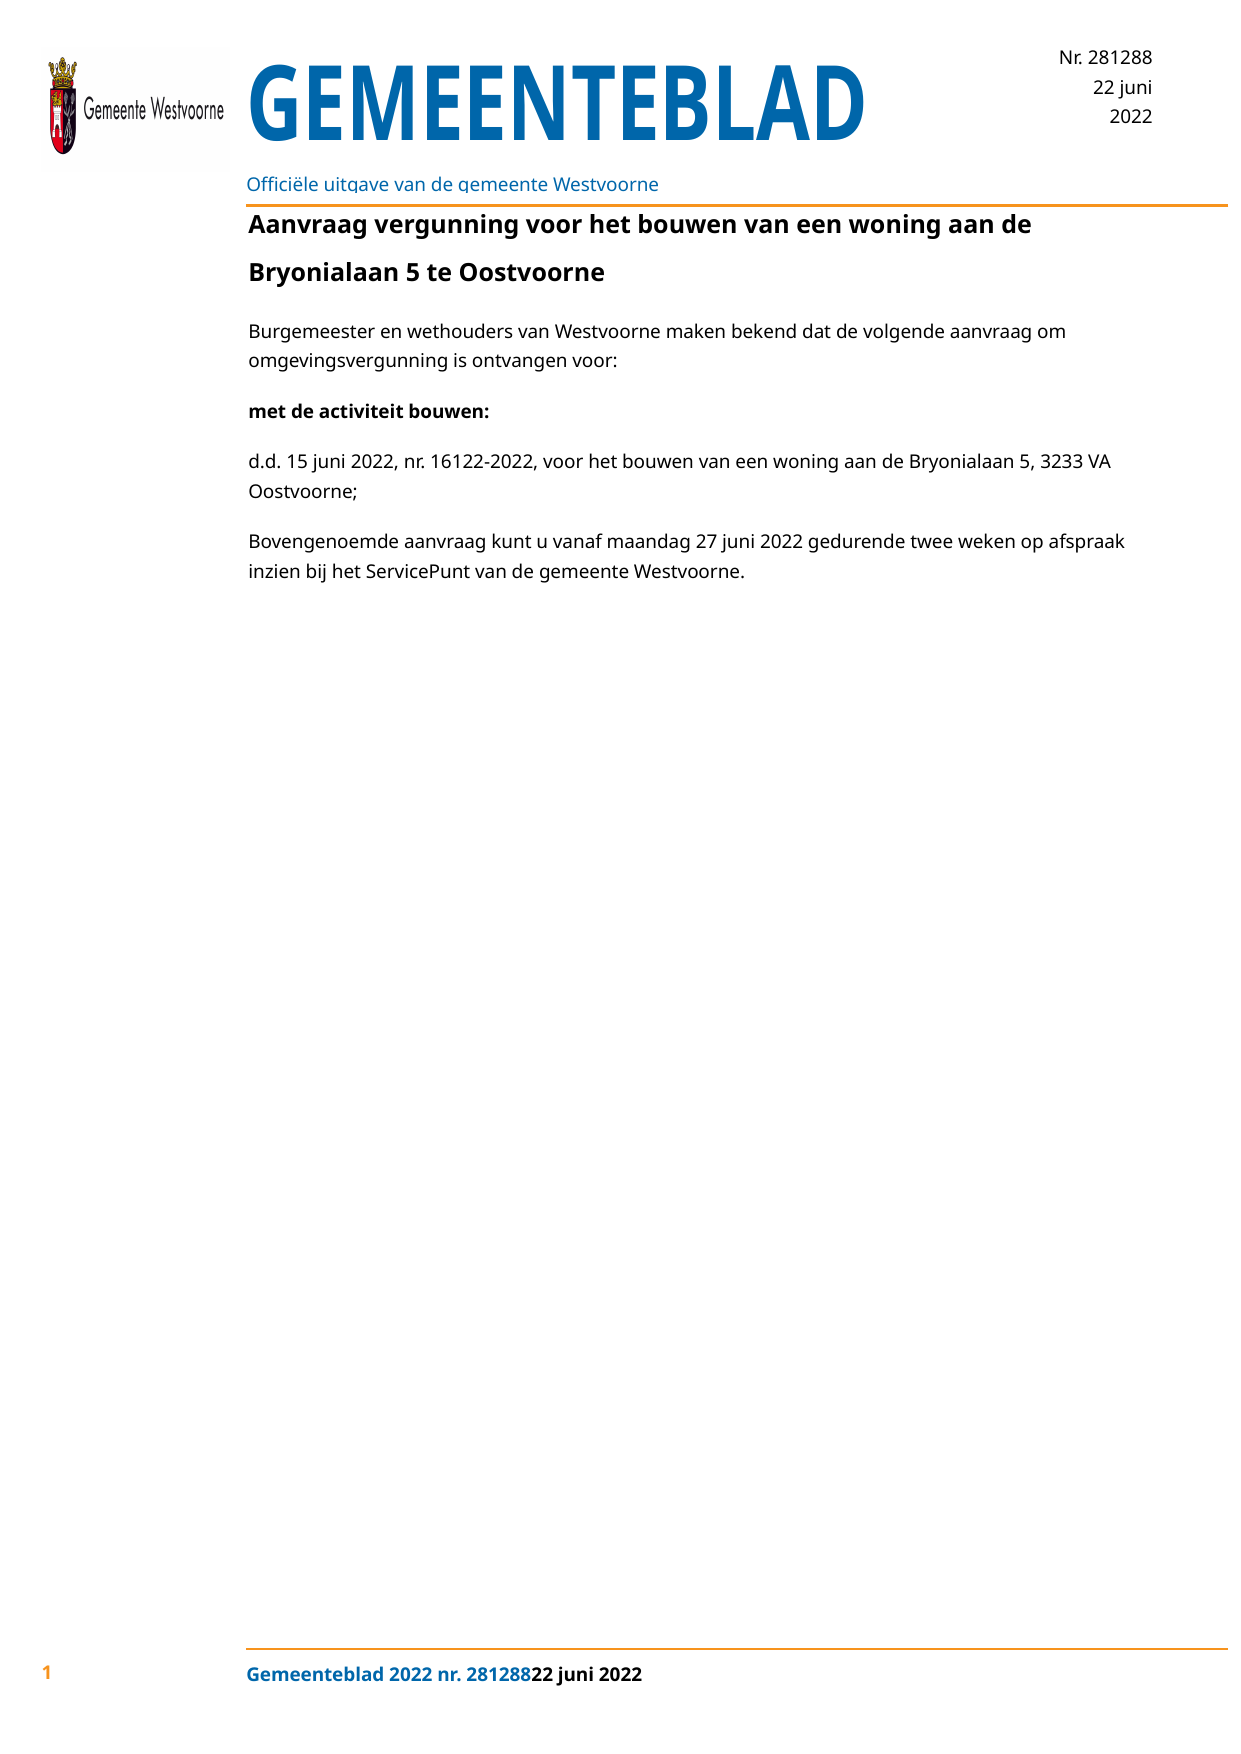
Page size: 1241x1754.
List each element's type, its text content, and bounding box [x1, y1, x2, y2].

text Aanvraag vergunning voor het bouwen van een woning aan de Bryonialaan 5 te Oostvoorne [248, 207, 1152, 288]
text Burgemeester en wethouders van Westvoorne maken bekend dat de volgende aanvraag om omgevingsvergunning is ontvangen voor: [248, 318, 1152, 373]
text Bovengenoemde aanvraag kunt u vanaf maandag 27 juni 2022 gedurende twee weken op afspraak inzien bij het ServicePunt van de gemeente Westvoorne. [248, 528, 1152, 584]
picture [41, 47, 231, 172]
text d.d. 15 juni 2022, nr. 16122-2022, voor het bouwen van een woning aan de Bryonialaan 5, 3233 VA Oostvoorne; [248, 448, 1152, 504]
text met de activiteit bouwen: [248, 398, 1152, 424]
